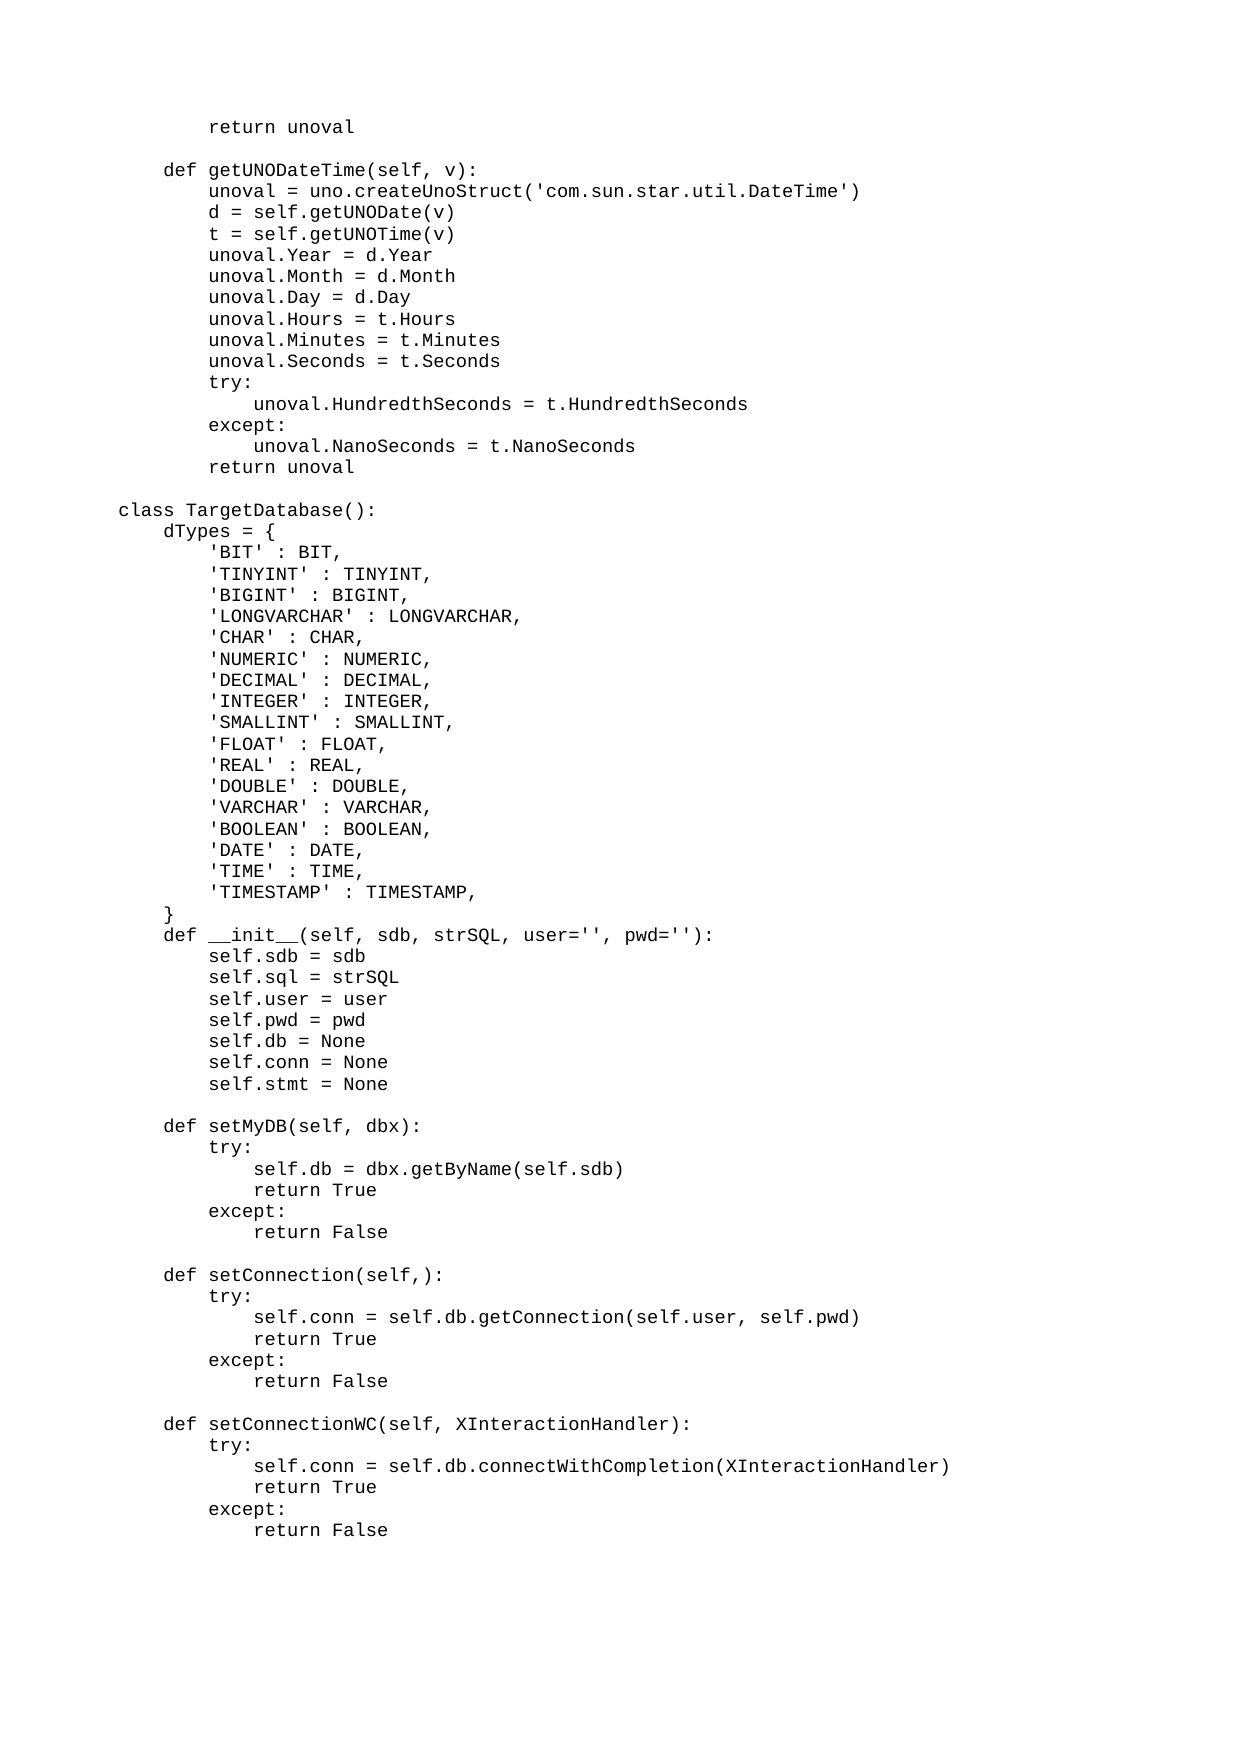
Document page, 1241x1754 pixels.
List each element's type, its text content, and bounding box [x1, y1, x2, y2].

text 'CHAR' : CHAR, [118, 628, 1122, 649]
text unoval.Month = d.Month [118, 267, 1122, 288]
text self.db = dbx.getByName(self.sdb) [118, 1159, 1122, 1181]
text 'DECIMAL' : DECIMAL, [118, 671, 1122, 692]
text return False [118, 1223, 1122, 1244]
text self.stmt = None [118, 1074, 1122, 1096]
text def setConnectionWC(self, XInteractionHandler): [118, 1414, 1122, 1436]
text 'INTEGER' : INTEGER, [118, 692, 1122, 713]
text dTypes = { [118, 522, 1122, 543]
text unoval.Hours = t.Hours [118, 309, 1122, 331]
text unoval.HundredthSeconds = t.HundredthSeconds [118, 394, 1122, 416]
text except: [118, 416, 1122, 437]
text return True [118, 1329, 1122, 1351]
text 'FLOAT' : FLOAT, [118, 734, 1122, 756]
text def setMyDB(self, dbx): [118, 1117, 1122, 1138]
text 'TIMESTAMP' : TIMESTAMP, [118, 883, 1122, 904]
text try: [118, 1287, 1122, 1308]
text self.conn = self.db.getConnection(self.user, self.pwd) [118, 1308, 1122, 1329]
text unoval.Day = d.Day [118, 288, 1122, 309]
text self.conn = self.db.connectWithCompletion(XInteractionHandler) [118, 1457, 1122, 1478]
text 'BOOLEAN' : BOOLEAN, [118, 819, 1122, 841]
text unoval = uno.createUnoStruct('com.sun.star.util.DateTime') [118, 182, 1122, 203]
text except: [118, 1202, 1122, 1223]
text 'SMALLINT' : SMALLINT, [118, 713, 1122, 734]
text 'TIME' : TIME, [118, 862, 1122, 883]
text try: [118, 1436, 1122, 1457]
text unoval.Minutes = t.Minutes [118, 331, 1122, 352]
text try: [118, 373, 1122, 394]
text return True [118, 1478, 1122, 1499]
text 'DOUBLE' : DOUBLE, [118, 777, 1122, 798]
text self.db = None [118, 1032, 1122, 1053]
text class TargetDatabase(): [118, 501, 1122, 522]
text 'VARCHAR' : VARCHAR, [118, 798, 1122, 819]
text unoval.Year = d.Year [118, 246, 1122, 267]
text self.user = user [118, 989, 1122, 1011]
text unoval.Seconds = t.Seconds [118, 352, 1122, 373]
text def getUNODateTime(self, v): [118, 161, 1122, 182]
text except: [118, 1499, 1122, 1521]
text self.pwd = pwd [118, 1011, 1122, 1032]
text 'LONGVARCHAR' : LONGVARCHAR, [118, 607, 1122, 628]
text 'BIGINT' : BIGINT, [118, 586, 1122, 607]
text self.sql = strSQL [118, 968, 1122, 989]
text try: [118, 1138, 1122, 1159]
text except: [118, 1351, 1122, 1372]
text unoval.NanoSeconds = t.NanoSeconds [118, 437, 1122, 458]
text self.sdb = sdb [118, 947, 1122, 968]
text def __init__(self, sdb, strSQL, user='', pwd=''): [118, 926, 1122, 947]
text return True [118, 1181, 1122, 1202]
text } [118, 904, 1122, 926]
text return unoval [118, 458, 1122, 479]
text return False [118, 1521, 1122, 1542]
text 'TINYINT' : TINYINT, [118, 564, 1122, 586]
text self.conn = None [118, 1053, 1122, 1074]
text def setConnection(self,): [118, 1266, 1122, 1287]
text return unoval [118, 118, 1122, 139]
text 'NUMERIC' : NUMERIC, [118, 649, 1122, 671]
text return False [118, 1372, 1122, 1393]
text 'DATE' : DATE, [118, 841, 1122, 862]
text 'BIT' : BIT, [118, 543, 1122, 564]
text 'REAL' : REAL, [118, 756, 1122, 777]
text d = self.getUNODate(v) [118, 203, 1122, 224]
text t = self.getUNOTime(v) [118, 224, 1122, 246]
